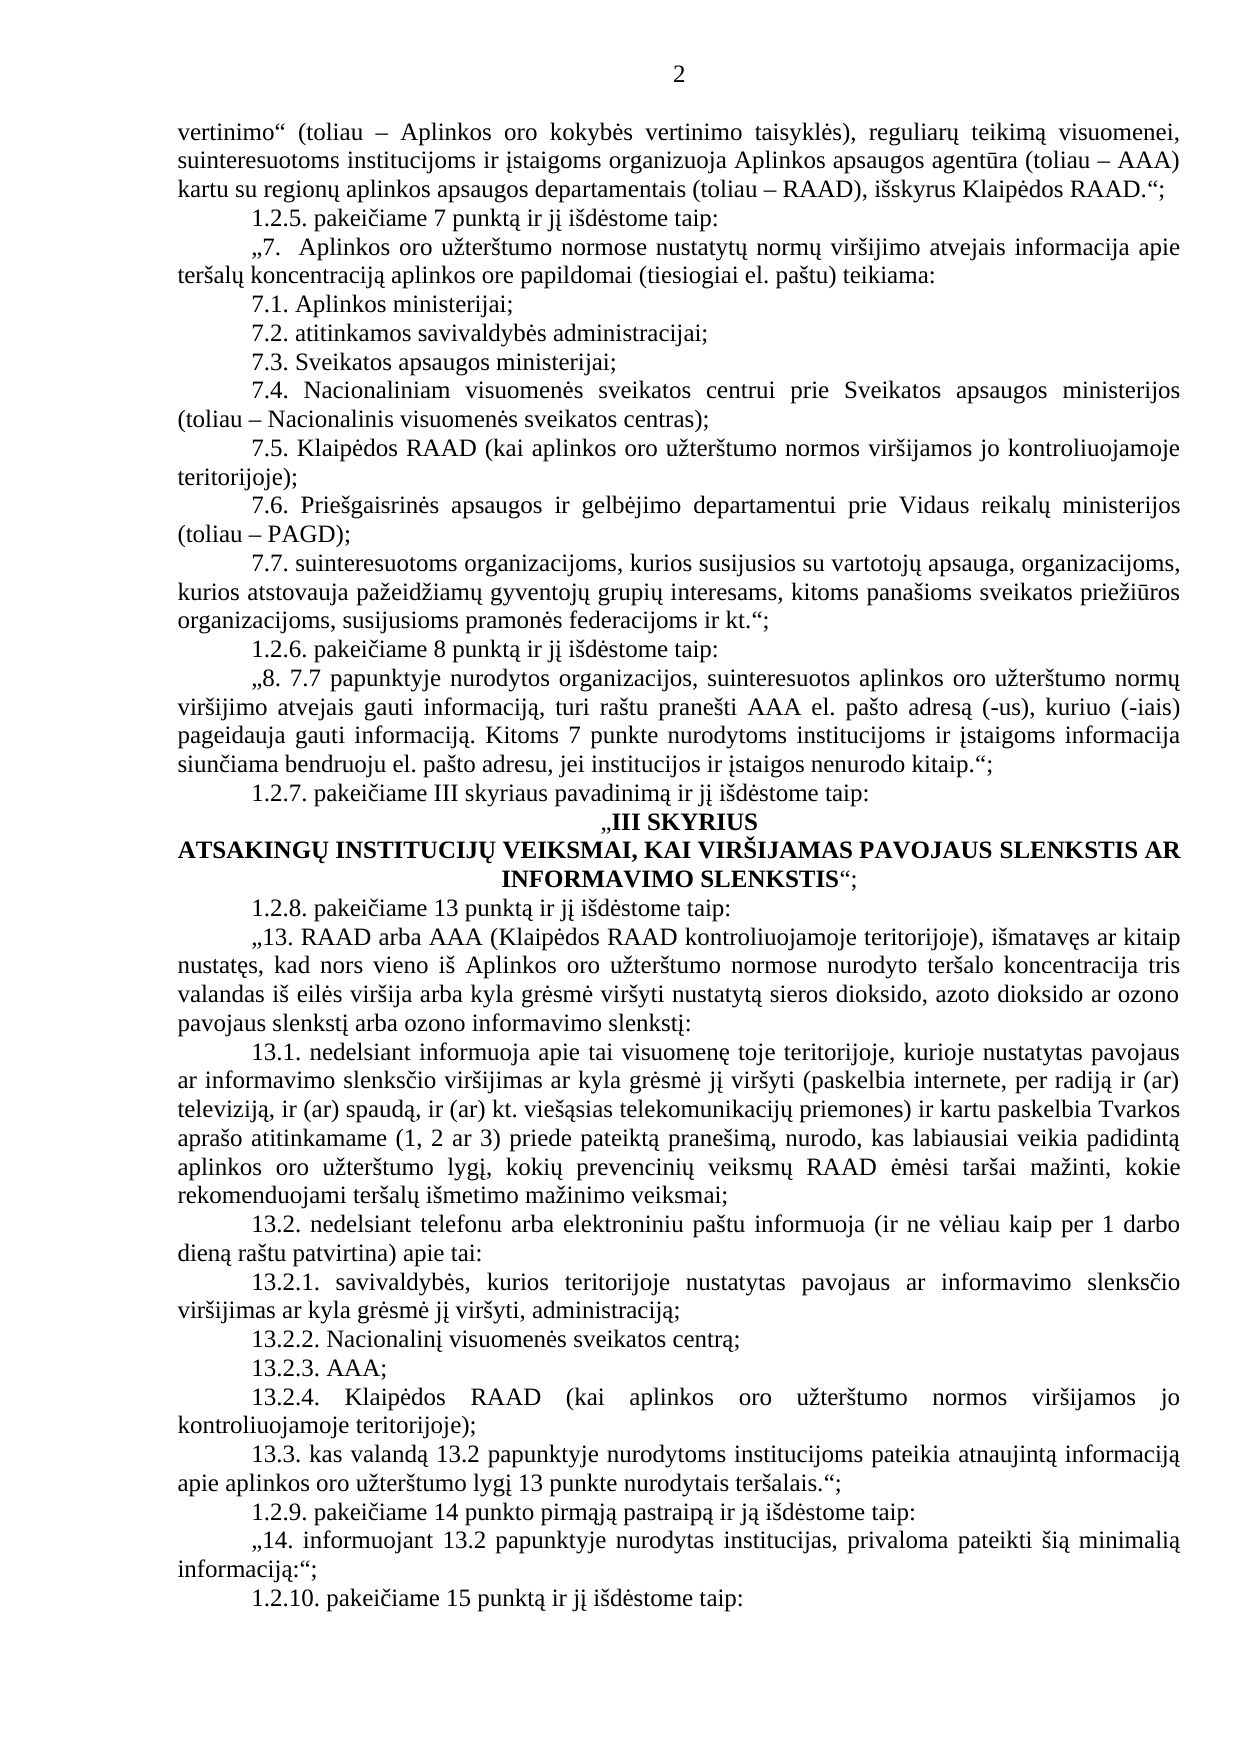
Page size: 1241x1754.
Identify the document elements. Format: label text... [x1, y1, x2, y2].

text 1.2.9. pakeičiame 14 punkto pirmąją pastraipą ir ją išdėstome taip: [251, 1497, 1181, 1525]
text ATSAKINGŲ INSTITUCIJŲ VEIKSMAI, KAI VIRŠIJAMAS PAVOJAUS SLENKSTIS AR INFORMAVIMO SLENKSTIS“; [177, 835, 1181, 893]
text „7. Aplinkos oro užterštumo normose nustatytų normų viršijimo atvejais informacija apie teršalų koncentraciją aplinkos ore papildomai (tiesiogiai el. paštu) teikiama: [177, 232, 1181, 289]
text 13.2.3. AAA; [177, 1353, 1181, 1382]
text 1.2.8. pakeičiame 13 punktą ir jį išdėstome taip: [251, 893, 1181, 922]
text 13.2.1. savivaldybės, kurios teritorijoje nustatytas pavojaus ar informavimo slenksčio viršijimas ar kyla grėsmė jį viršyti, administraciją; [177, 1267, 1181, 1324]
text 1.2.10. pakeičiame 15 punktą ir jį išdėstome taip: [251, 1583, 1181, 1612]
text 7.4. Nacionaliniam visuomenės sveikatos centrui prie Sveikatos apsaugos ministerijos (toliau – Nacionalinis visuomenės sveikatos centras); [177, 375, 1181, 433]
text 13.1. nedelsiant informuoja apie tai visuomenę toje teritorijoje, kurioje nustatytas pavojaus ar informavimo slenksčio viršijimas ar kyla grėsmė jį viršyti (paskelbia internete, per radiją ir (ar) televiziją, ir (ar) spaudą, ir (ar) kt. viešąsias telekomunikacijų priemones) ir kartu paskelbia Tvarkos aprašo atitinkamame (1, 2 ar 3) priede pateiktą pranešimą, nurodo, kas labiausiai veikia padidintą aplinkos oro užterštumo lygį, kokių prevencinių veiksmų RAAD ėmėsi taršai mažinti, kokie rekomenduojami teršalų išmetimo mažinimo veiksmai; [177, 1037, 1181, 1209]
text 13.2. nedelsiant telefonu arba elektroniniu paštu informuoja (ir ne vėliau kaip per 1 darbo dieną raštu patvirtina) apie tai: [177, 1209, 1181, 1267]
text „13. RAAD arba AAA (Klaipėdos RAAD kontroliuojamoje teritorijoje), išmatavęs ar kitaip nustatęs, kad nors vieno iš Aplinkos oro užterštumo normose nurodyto teršalo koncentracija tris valandas iš eilės viršija arba kyla grėsmė viršyti nustatytą sieros dioksido, azoto dioksido ar ozono pavojaus slenkstį arba ozono informavimo slenkstį: [177, 922, 1181, 1037]
text 1.2.5. pakeičiame 7 punktą ir jį išdėstome taip: [251, 203, 1181, 232]
text vertinimo“ (toliau – Aplinkos oro kokybės vertinimo taisyklės), reguliarų teikimą visuomenei, suinteresuotoms institucijoms ir įstaigoms organizuoja Aplinkos apsaugos agentūra (toliau – AAA) kartu su regionų aplinkos apsaugos departamentais (toliau – RAAD), išskyrus Klaipėdos RAAD.“; [177, 117, 1181, 203]
text „8. 7.7 papunktyje nurodytos organizacijos, suinteresuotos aplinkos oro užterštumo normų viršijimo atvejais gauti informaciją, turi raštu pranešti AAA el. pašto adresą (-us), kuriuo (-iais) pageidauja gauti informaciją. Kitoms 7 punkte nurodytoms institucijoms ir įstaigoms informacija siunčiama bendruoju el. pašto adresu, jei institucijos ir įstaigos nenurodo kitaip.“; [177, 663, 1181, 778]
text 7.7. suinteresuotoms organizacijoms, kurios susijusios su vartotojų apsauga, organizacijoms, kurios atstovauja pažeidžiamų gyventojų grupių interesams, kitoms panašioms sveikatos priežiūros organizacijoms, susijusioms pramonės federacijoms ir kt.“; [177, 548, 1181, 634]
text 13.2.4. Klaipėdos RAAD (kai aplinkos oro užterštumo normos viršijamos jo kontroliuojamoje teritorijoje); [177, 1382, 1181, 1439]
text 7.2. atitinkamos savivaldybės administracijai; [177, 318, 1181, 347]
text 1.2.7. pakeičiame III skyriaus pavadinimą ir jį išdėstome taip: [251, 778, 1181, 807]
text „III SKYRIUS [177, 807, 1181, 835]
text 1.2.6. pakeičiame 8 punktą ir jį išdėstome taip: [251, 634, 1181, 663]
text 7.5. Klaipėdos RAAD (kai aplinkos oro užterštumo normos viršijamos jo kontroliuojamoje teritorijoje); [177, 433, 1181, 490]
text 13.3. kas valandą 13.2 papunktyje nurodytoms institucijoms pateikia atnaujintą informaciją apie aplinkos oro užterštumo lygį 13 punkte nurodytais teršalais.“; [177, 1439, 1181, 1497]
text 7.1. Aplinkos ministerijai; [177, 289, 1181, 318]
text 13.2.2. Nacionalinį visuomenės sveikatos centrą; [177, 1324, 1181, 1353]
text „14. informuojant 13.2 papunktyje nurodytas institucijas, privaloma pateikti šią minimalią informaciją:“; [177, 1525, 1181, 1583]
text 7.3. Sveikatos apsaugos ministerijai; [177, 347, 1181, 375]
text 7.6. Priešgaisrinės apsaugos ir gelbėjimo departamentui prie Vidaus reikalų ministerijos (toliau – PAGD); [177, 490, 1181, 548]
